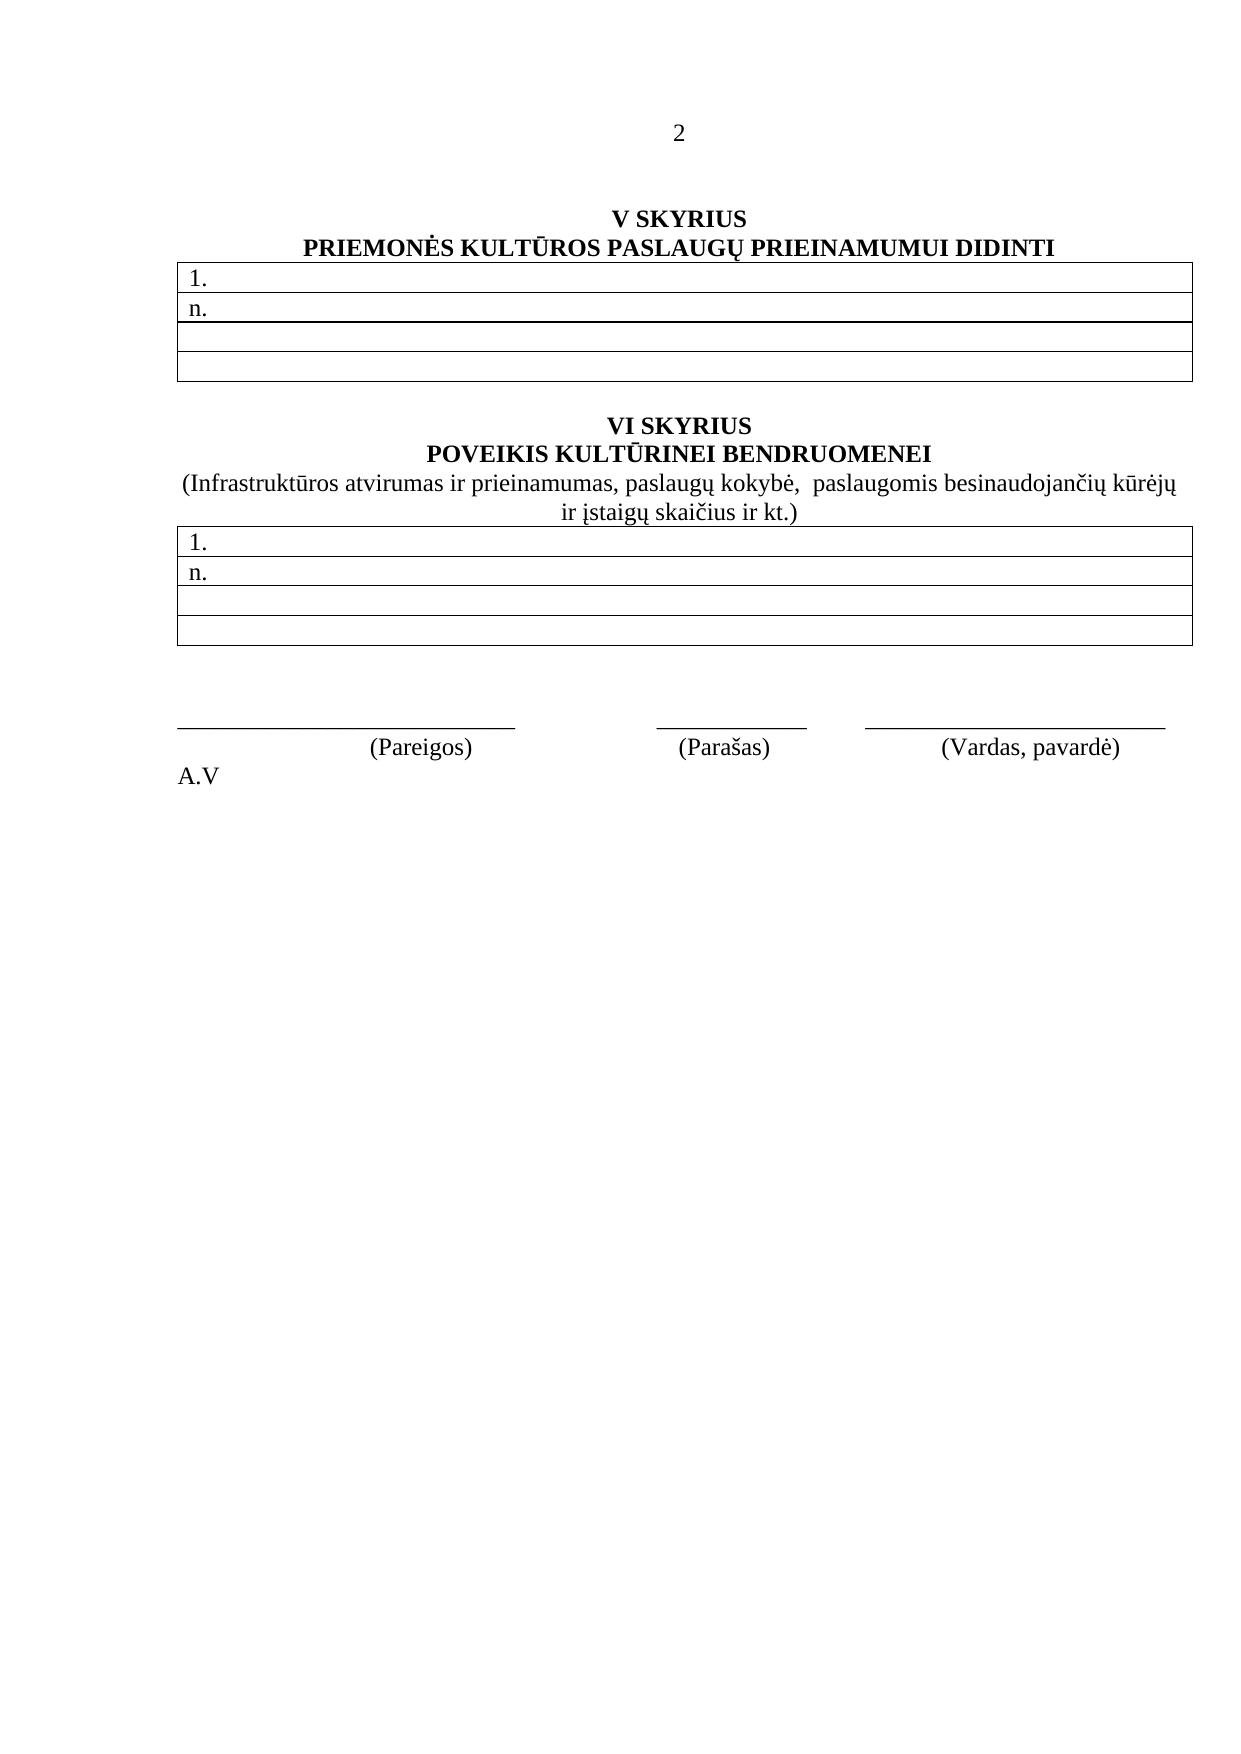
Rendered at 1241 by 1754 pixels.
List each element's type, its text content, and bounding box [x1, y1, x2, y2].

table_cell [178, 586, 1192, 615]
table_header 1. [178, 527, 1192, 556]
table_header 1. [178, 263, 1192, 292]
text (Infrastruktūros atvirumas ir prieinamumas, paslaugų kokybė, paslaugomis besinaudojančių kūrėjų ir įstaigų skaičius ir kt.) [177, 468, 1181, 526]
table_cell n. [178, 293, 1192, 321]
table_cell n. [178, 557, 1192, 585]
table_cell [178, 352, 1192, 381]
text A.V [177, 761, 1181, 790]
text V SKYRIUS [177, 204, 1181, 233]
text (Pareigos) (Parašas) (Vardas, pavardė) [177, 732, 1181, 761]
text PRIEMONĖS KULTŪROS PASLAUGŲ PRIEINAMUMUI DIDINTI [177, 233, 1181, 262]
text POVEIKIS KULTŪRINEI BENDRUOMENEI [177, 439, 1181, 468]
text VI SKYRIUS [177, 411, 1181, 439]
text ___________________________ ____________ ________________________ [177, 703, 1181, 732]
table_cell [178, 323, 1192, 351]
table_cell [178, 616, 1192, 645]
